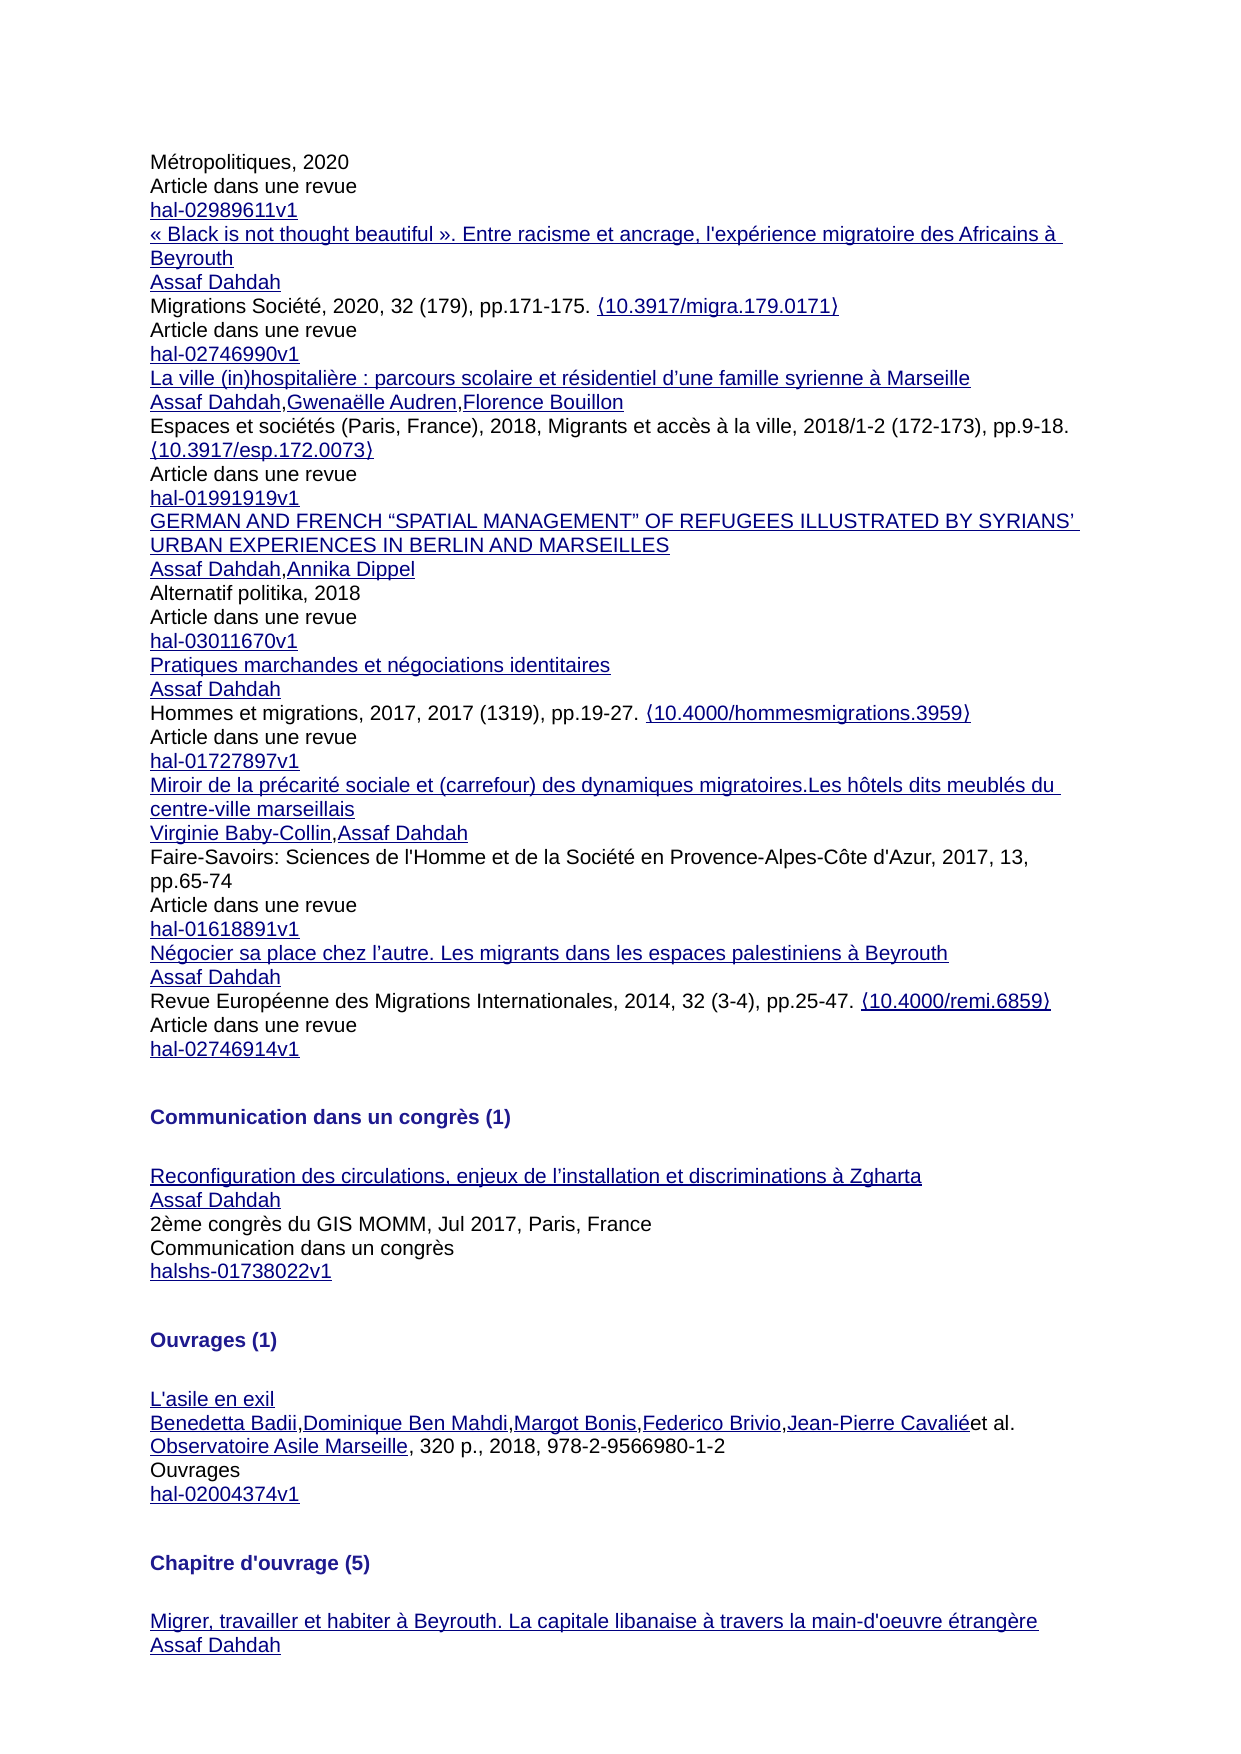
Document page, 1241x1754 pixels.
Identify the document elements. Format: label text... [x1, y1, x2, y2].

table_cell Miroir de la précarité sociale et (carrefour) des dynamiques migratoires.Les hôtels dits meublés du centre-ville marseillais Virginie Baby-Collin,Assaf Dahdah Faire-Savoirs: Sciences de l'Homme et de la Société en Provence-Alpes-Côte d'Azur, 2017, 13, pp.65-74 Article dans une revue hal-01618891v1 [150, 773, 1090, 941]
table_cell La ville (in)hospitalière : parcours scolaire et résidentiel d’une famille syrienne à Marseille Assaf Dahdah,Gwenaëlle Audren,Florence Bouillon Espaces et sociétés (Paris, France), 2018, Migrants et accès à la ville, 2018/1-2 (172-173), pp.9-18. ⟨10.3917/esp.172.0073⟩ Article dans une revue hal-01991919v1 [150, 366, 1090, 509]
subtitle Communication dans un congrès (1) [150, 1105, 1090, 1129]
table_cell Négocier sa place chez l’autre. Les migrants dans les espaces palestiniens à Beyrouth Assaf Dahdah Revue Européenne des Migrations Internationales, 2014, 32 (3-4), pp.25-47. ⟨10.4000/remi.6859⟩ Article dans une revue hal-02746914v1 [150, 941, 1090, 1060]
table_header Migrer, travailler et habiter à Beyrouth. La capitale libanaise à travers la main-d'oeuvre étrangère Assaf Dahdah [150, 1609, 1090, 1657]
table_header L'asile en exil Benedetta Badii,Dominique Ben Mahdi,Margot Bonis,Federico Brivio,Jean-Pierre Cavaliéet al. Observatoire Asile Marseille, 320 p., 2018, 978-2-9566980-1-2 Ouvrages hal-02004374v1 [150, 1386, 1090, 1506]
table_cell Métropolitiques, 2020 Article dans une revue hal-02989611v1 [150, 150, 1090, 222]
table_cell « Black is not thought beautiful ». Entre racisme et ancrage, l'expérience migratoire des Africains à Beyrouth Assaf Dahdah Migrations Société, 2020, 32 (179), pp.171-175. ⟨10.3917/migra.179.0171⟩ Article dans une revue hal-02746990v1 [150, 222, 1090, 366]
table_cell GERMAN AND FRENCH “SPATIAL MANAGEMENT” OF REFUGEES ILLUSTRATED BY SYRIANS’ URBAN EXPERIENCES IN BERLIN AND MARSEILLES Assaf Dahdah,Annika Dippel Alternatif politika, 2018 Article dans une revue hal-03011670v1 [150, 509, 1090, 653]
table_header Reconfiguration des circulations, enjeux de l’installation et discriminations à Zgharta Assaf Dahdah 2ème congrès du GIS MOMM, Jul 2017, Paris, France Communication dans un congrès halshs-01738022v1 [150, 1164, 1090, 1283]
subtitle Chapitre d'ouvrage (5) [150, 1551, 1090, 1575]
table_cell Pratiques marchandes et négociations identitaires Assaf Dahdah Hommes et migrations, 2017, 2017 (1319), pp.19-27. ⟨10.4000/hommesmigrations.3959⟩ Article dans une revue hal-01727897v1 [150, 653, 1090, 773]
subtitle Ouvrages (1) [150, 1328, 1090, 1352]
